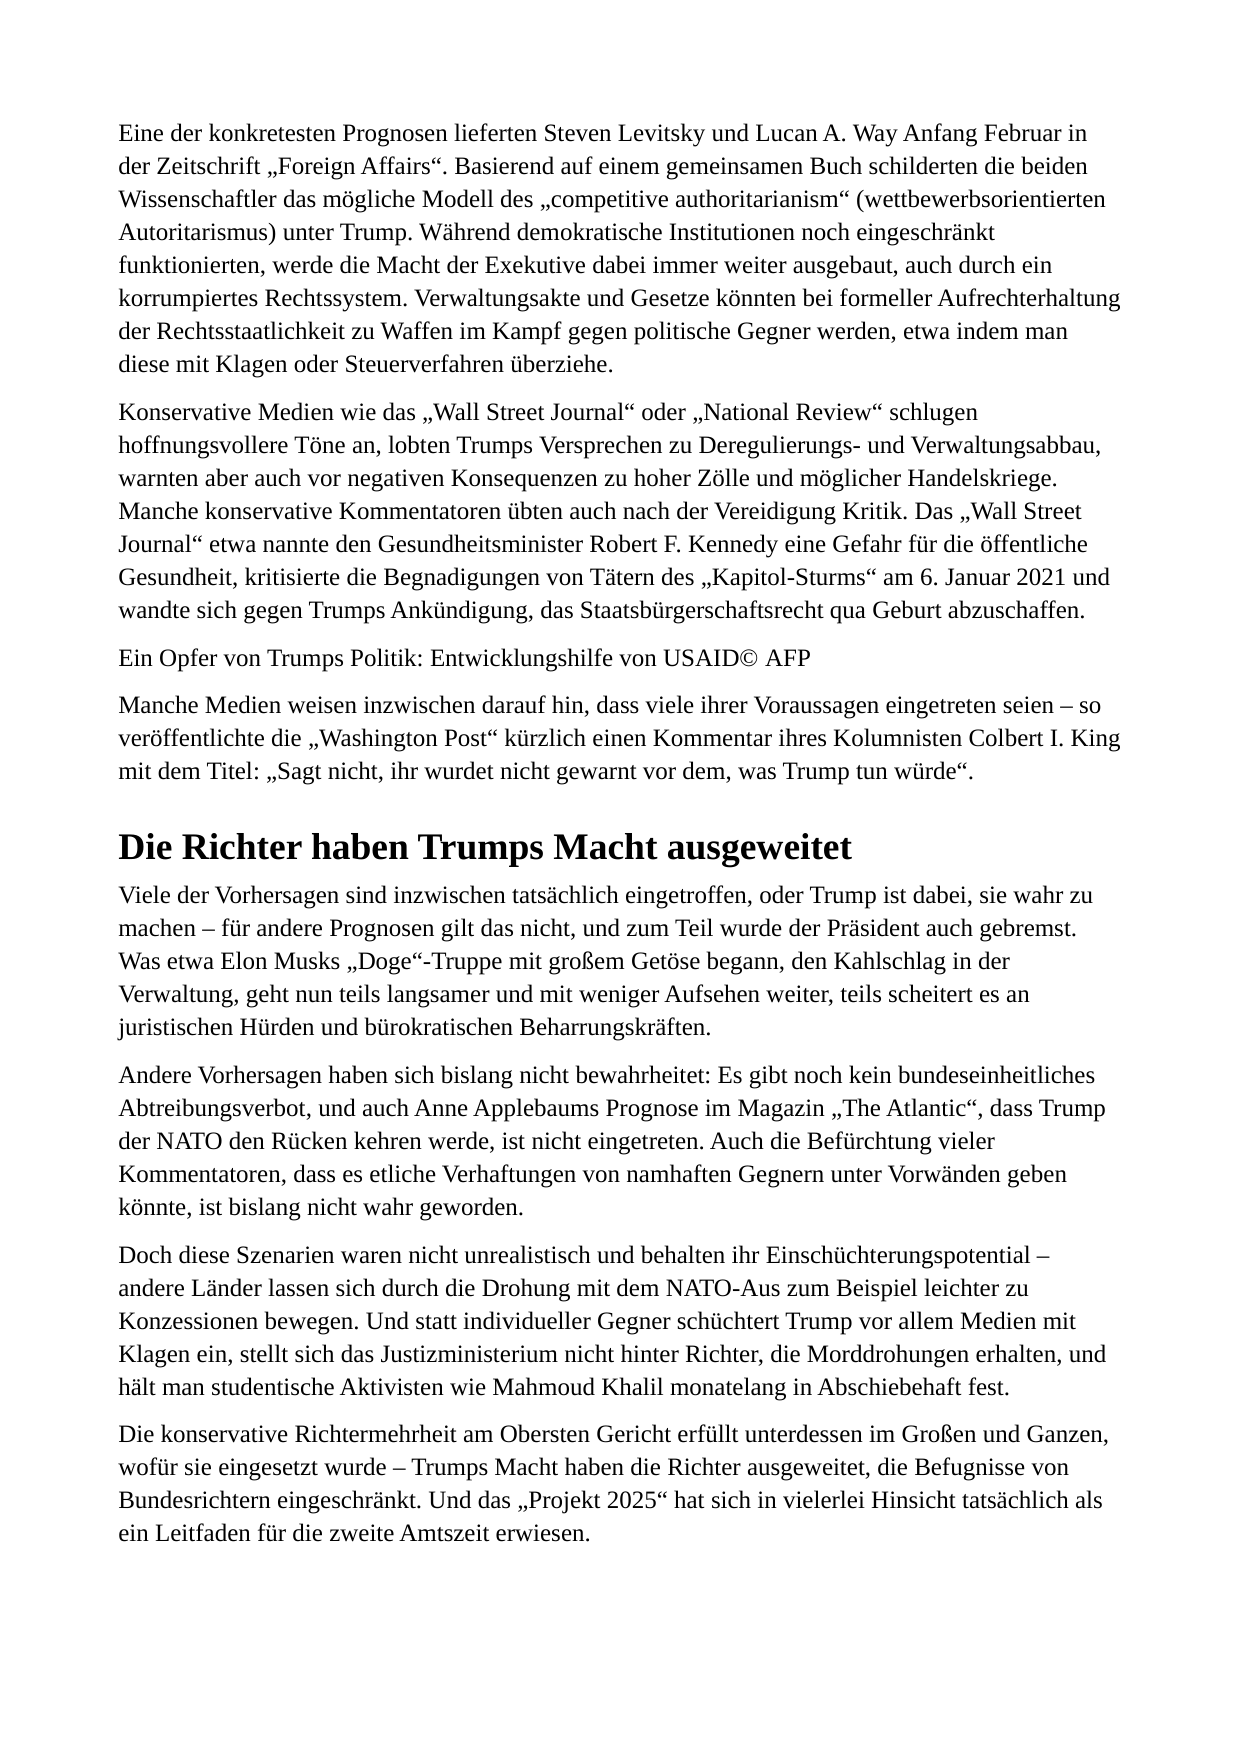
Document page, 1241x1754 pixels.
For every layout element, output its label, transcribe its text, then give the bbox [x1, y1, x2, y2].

subtitle Die Richter haben Trumps Macht ausgeweitet [118, 825, 1122, 868]
text Andere Vorhersagen haben sich bislang nicht bewahrheitet: Es gibt noch kein bundeseinheitliches Abtreibungsverbot, und auch Anne Applebaums Prognose im Magazin „The Atlantic“, dass Trump der NATO den Rücken kehren werde, ist nicht eingetreten. Auch die Befürchtung vieler Kommentatoren, dass es etliche Verhaftungen von namhaften Gegnern unter Vorwänden geben könnte, ist bislang nicht wahr geworden. [118, 1060, 1122, 1221]
text Doch diese Szenarien waren nicht unrealistisch und behalten ihr Einschüchterungspotential – andere Länder lassen sich durch die Drohung mit dem NATO-Aus zum Beispiel leichter zu Konzessionen bewegen. Und statt individueller Gegner schüchtert Trump vor allem Medien mit Klagen ein, stellt sich das Justizministerium nicht hinter Richter, die Morddrohungen erhalten, und hält man studentische Aktivisten wie Mahmoud Khalil monatelang in Abschiebehaft fest. [118, 1240, 1122, 1401]
text Viele der Vorhersagen sind inzwischen tatsächlich eingetroffen, oder Trump ist dabei, sie wahr zu machen – für andere Prognosen gilt das nicht, und zum Teil wurde der Präsident auch gebremst. Was etwa Elon Musks „Doge“-Truppe mit großem Getöse begann, den Kahlschlag in der Verwaltung, geht nun teils langsamer und mit weniger Aufsehen weiter, teils scheitert es an juristischen Hürden und bürokratischen Beharrungskräften. [118, 880, 1122, 1041]
text Die konservative Richtermehrheit am Obersten Gericht erfüllt unterdessen im Großen und Ganzen, wofür sie eingesetzt wurde – Trumps Macht haben die Richter ausgeweitet, die Befugnisse von Bundesrichtern eingeschränkt. Und das „Projekt 2025“ hat sich in vielerlei Hinsicht tatsächlich als ein Leitfaden für die zweite Amtszeit erwiesen. [118, 1419, 1122, 1547]
text Konservative Medien wie das „Wall Street Journal“ oder „National Review“ schlugen hoffnungsvollere Töne an, lobten Trumps Versprechen zu Deregulierungs- und Verwaltungsabbau, warnten aber auch vor negativen Konsequenzen zu hoher Zölle und möglicher Handelskriege. Manche konservative Kommentatoren übten auch nach der Vereidigung Kritik. Das „Wall Street Journal“ etwa nannte den Gesundheitsminister Robert F. Kennedy eine Gefahr für die öffentliche Gesundheit, kritisierte die Begnadigungen von Tätern des „Kapitol-Sturms“ am 6. Januar 2021 und wandte sich gegen Trumps Ankündigung, das Staatsbürgerschaftsrecht qua Geburt abzuschaffen. [118, 397, 1122, 624]
text Ein Opfer von Trumps Politik: Entwicklungshilfe von USAID© AFP [118, 643, 1122, 671]
text Manche Medien weisen inzwischen darauf hin, dass viele ihrer Voraussagen eingetreten seien – so veröffentlichte die „Washington Post“ kürzlich einen Kommentar ihres Kolumnisten Colbert I. King mit dem Titel: „Sagt nicht, ihr wurdet nicht gewarnt vor dem, was Trump tun würde“. [118, 690, 1122, 785]
text Eine der konkretesten Prognosen lieferten Steven Levitsky und Lucan A. Way Anfang Februar in der Zeitschrift „Foreign Affairs“. Basierend auf einem gemeinsamen Buch schilderten die beiden Wissenschaftler das mögliche Modell des „competitive authoritarianism“ (wettbewerbsorientierten Autoritarismus) unter Trump. Während demokratische Institutionen noch eingeschränkt funktionierten, werde die Macht der Exekutive dabei immer weiter ausgebaut, auch durch ein korrumpiertes Rechtssystem. Verwaltungsakte und Gesetze könnten bei formeller Aufrechterhaltung der Rechtsstaatlichkeit zu Waffen im Kampf gegen politische Gegner werden, etwa indem man diese mit Klagen oder Steuerverfahren überziehe. [118, 118, 1122, 378]
